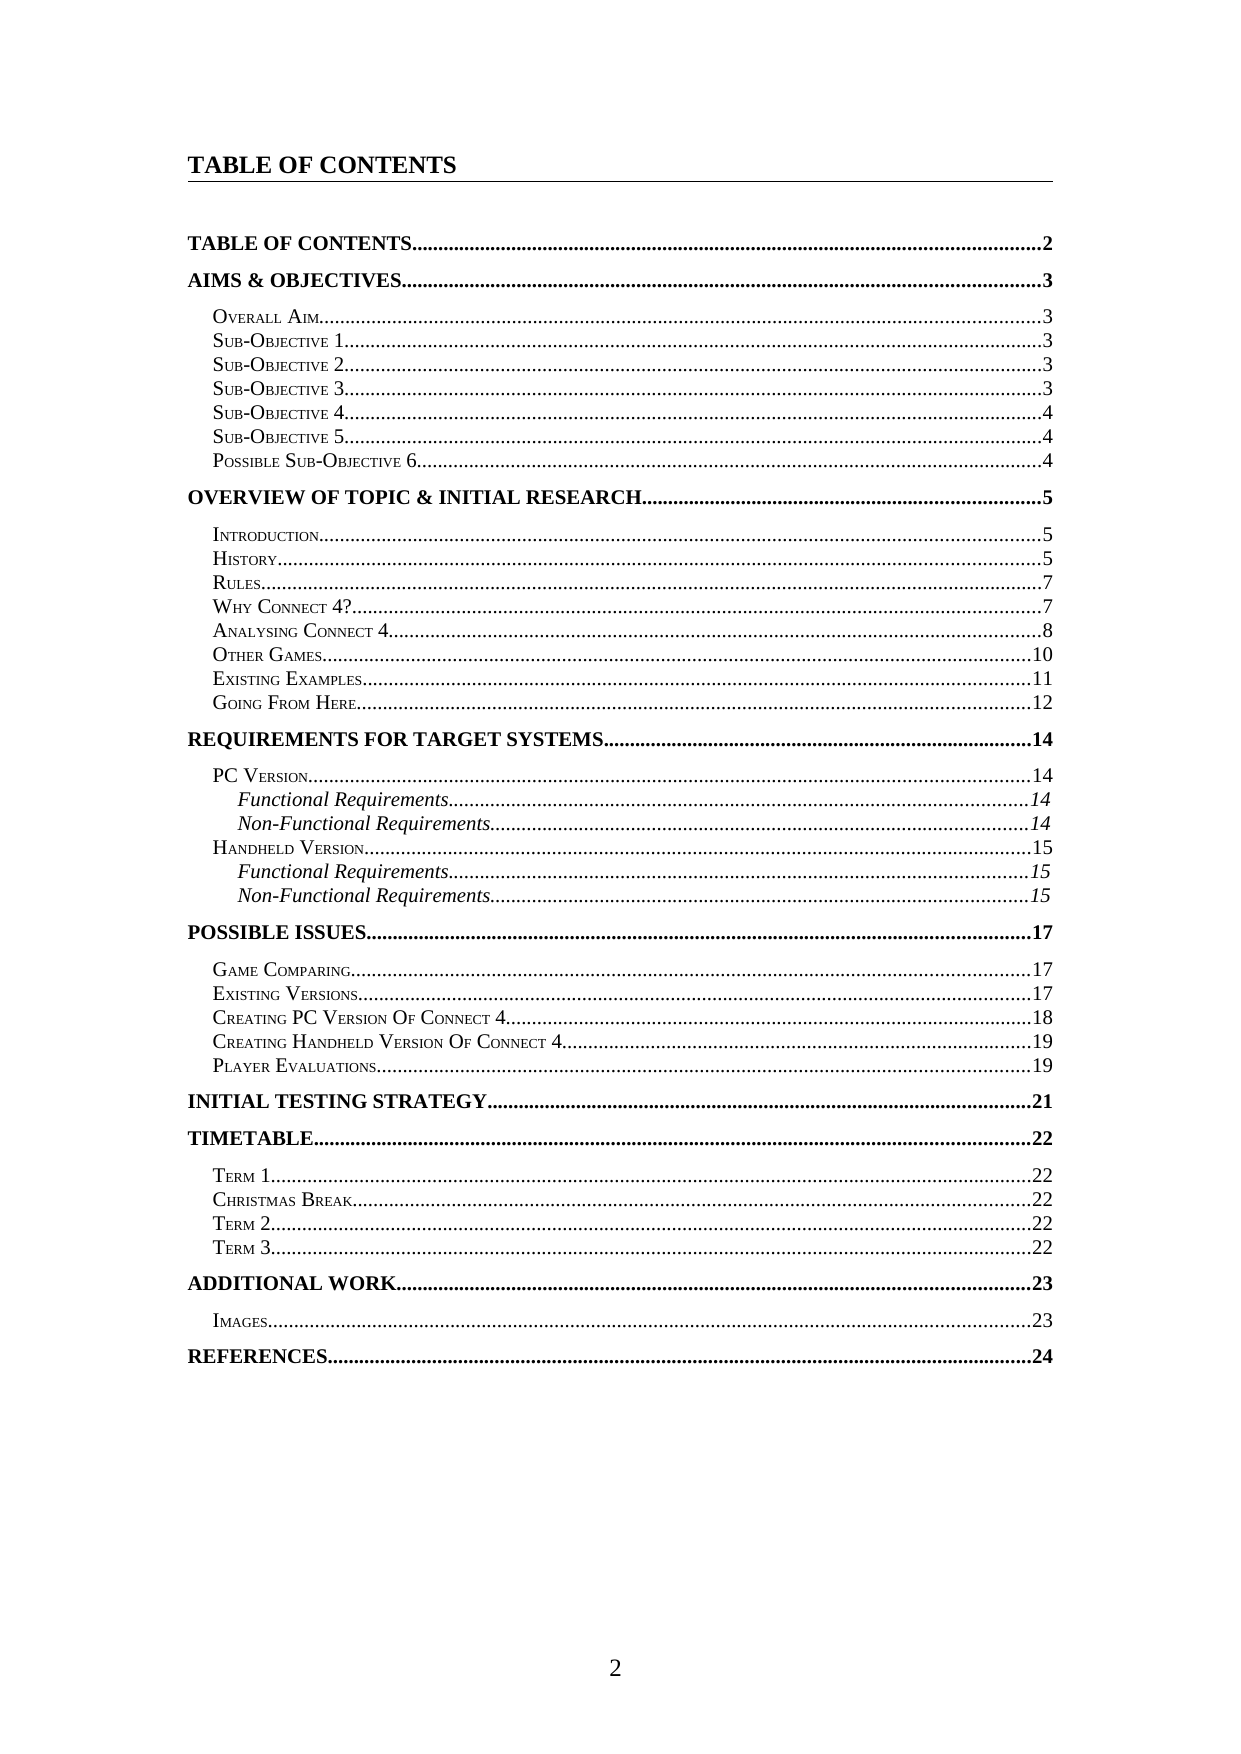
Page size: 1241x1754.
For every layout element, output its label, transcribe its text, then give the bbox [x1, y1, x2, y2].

text Term 3 22 [212, 1235, 1053, 1259]
text PC Version 14 [212, 763, 1053, 787]
text TABLE OF CONTENTS 2 [187, 231, 1053, 255]
text Term 2 22 [212, 1211, 1053, 1235]
text Game Comparing 17 [212, 957, 1053, 981]
text Functional Requirements 14 [237, 787, 1053, 811]
text Additional Work 23 [187, 1271, 1053, 1295]
text Other Games 10 [212, 642, 1053, 666]
text References 24 [187, 1344, 1053, 1368]
text Images 23 [212, 1308, 1053, 1332]
text Possible Issues 17 [187, 920, 1053, 944]
text Overview Of Topic & Initial Research 5 [187, 485, 1053, 509]
text Overall Aim 3 [212, 304, 1053, 328]
text Non-Functional Requirements 14 [237, 811, 1053, 835]
text Going From Here 12 [212, 690, 1053, 714]
text Sub-Objective 4 4 [212, 400, 1053, 424]
text Existing Examples 11 [212, 666, 1053, 690]
text Requirements For Target Systems 14 [187, 727, 1053, 751]
text Christmas Break 22 [212, 1187, 1053, 1211]
text Non-Functional Requirements 15 [237, 883, 1053, 907]
text Possible Sub-Objective 6 4 [212, 448, 1053, 472]
text Creating Handheld Version Of Connect 4 19 [212, 1029, 1053, 1053]
subtitle TABLE OF CONTENTS [187, 150, 1053, 182]
text Aims & Objectives 3 [187, 267, 1053, 292]
text Creating PC Version Of Connect 4 18 [212, 1005, 1053, 1029]
text Term 1 22 [212, 1162, 1053, 1187]
text Initial Testing Strategy 21 [187, 1089, 1053, 1113]
text Player Evaluations 19 [212, 1053, 1053, 1077]
text Analysing Connect 4 8 [212, 618, 1053, 642]
text Introduction 5 [212, 522, 1053, 546]
text History 5 [212, 546, 1053, 570]
text Why Connect 4? 7 [212, 594, 1053, 618]
text Sub-Objective 1 3 [212, 328, 1053, 352]
text Handheld Version 15 [212, 835, 1053, 859]
text Sub-Objective 2 3 [212, 352, 1053, 376]
text Timetable 22 [187, 1126, 1053, 1150]
text Existing Versions 17 [212, 981, 1053, 1005]
text Sub-Objective 3 3 [212, 376, 1053, 400]
text Rules 7 [212, 570, 1053, 594]
text Functional Requirements 15 [237, 859, 1053, 883]
text Sub-Objective 5 4 [212, 424, 1053, 448]
